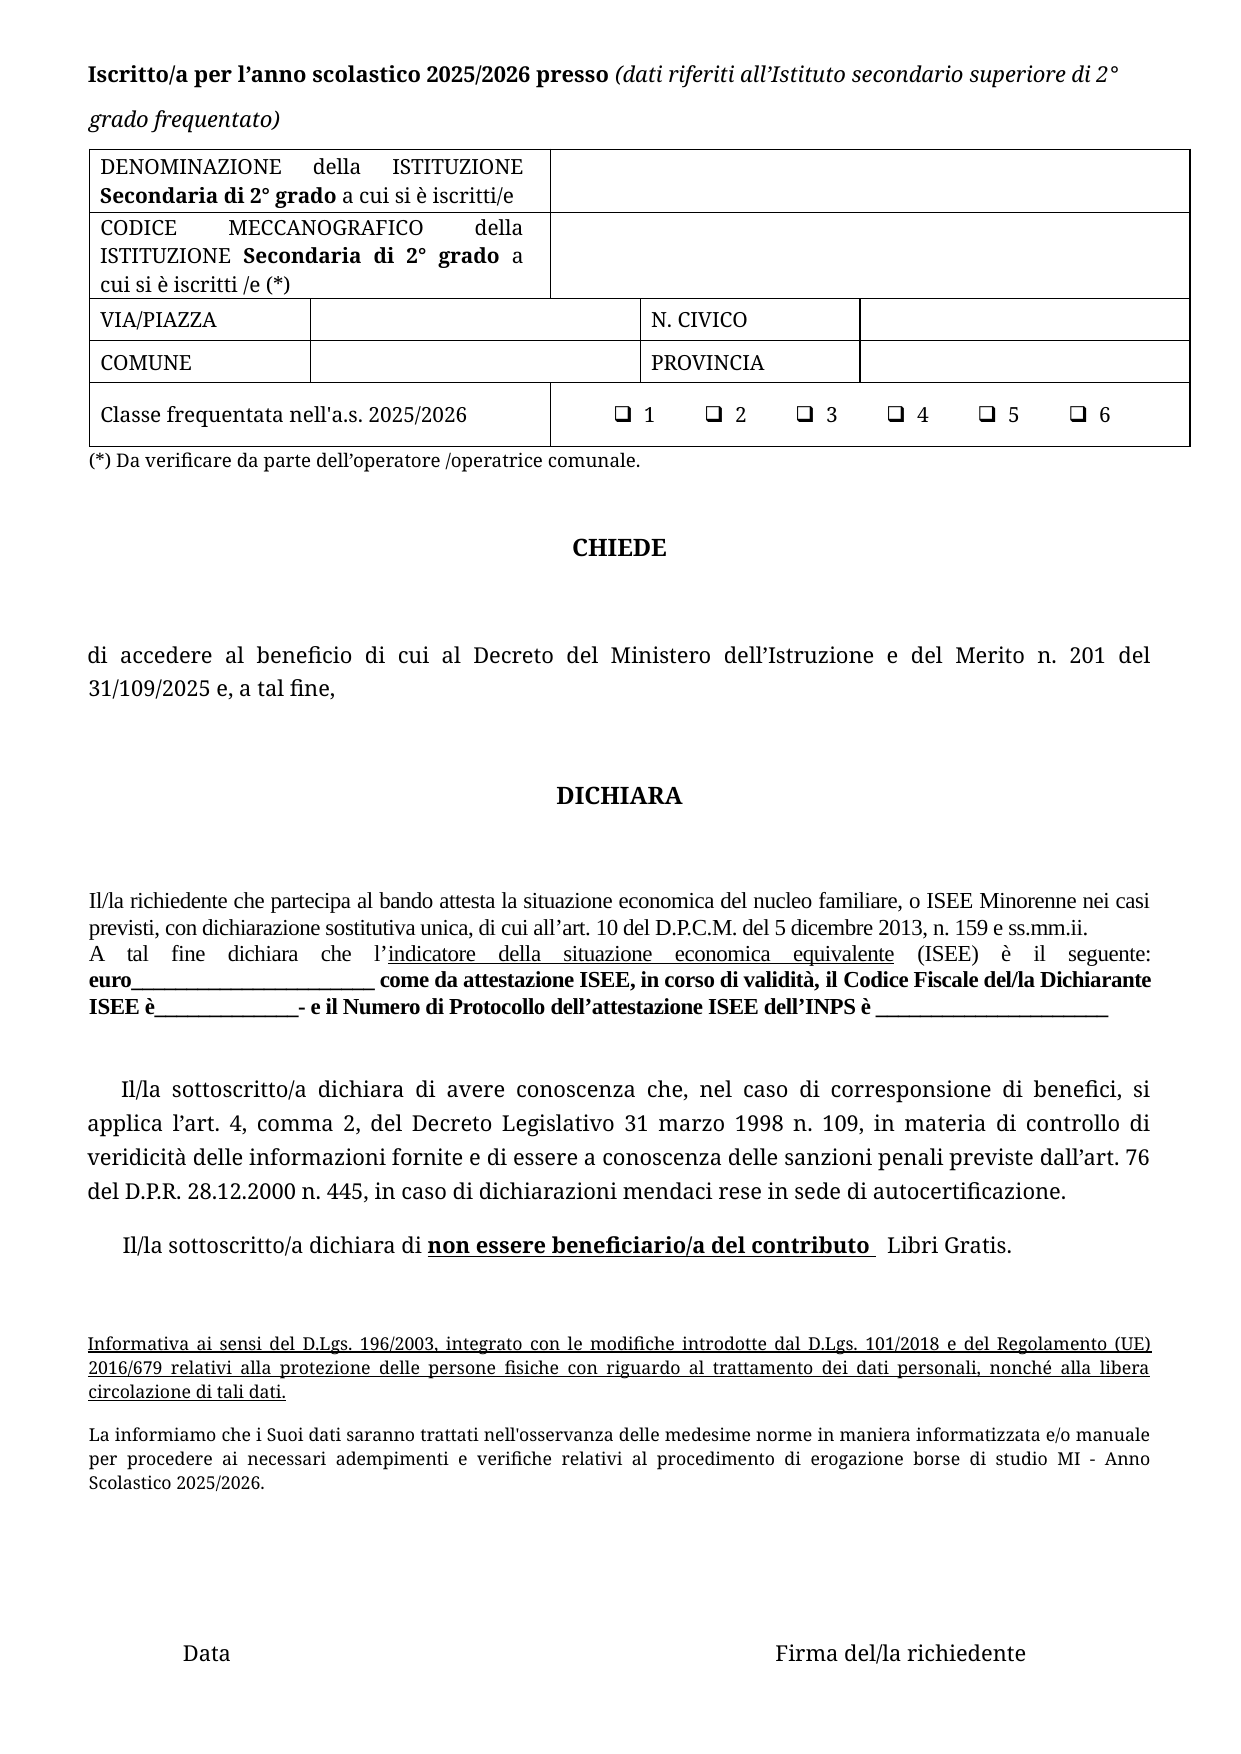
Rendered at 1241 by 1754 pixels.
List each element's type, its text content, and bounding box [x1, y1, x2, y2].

text A tal fine dichiara che l’indicatore della situazione economica equivalente (ISEE) è il seguente: euro______________________ come da attestazione ISEE, in corso di validità, il Codice Fiscale del/la Dichiarante ISEE è_____________- e il Numero di Protocollo dell’attestazione ISEE dell’INPS è _____________________ [89, 940, 1152, 1019]
table_cell CODICE MECCANOGRAFICO della ISTITUZIONE Secondaria di 2° grado a cui si è iscritti /e (*) [90, 213, 550, 298]
text CHIEDE [87, 531, 1152, 563]
table_header [551, 150, 1189, 212]
text Il/la sottoscritto/a dichiara di avere conoscenza che, nel caso di corresponsione di benefici, si applica l’art. 4, comma 2, del Decreto Legislativo 31 marzo 1998 n. 109, in materia di controllo di veridicità delle informazioni fornite e di essere a conoscenza delle sanzioni penali previste dall’art. 76 del D.P.R. 28.12.2000 n. 445, in caso di dichiarazioni mendaci rese in sede di autocertificazione. [87, 1073, 1152, 1206]
text (*) Da verificare da parte dell’operatore /operatrice comunale. [89, 447, 1152, 472]
text 2016/679 relativi alla protezione delle persone fisiche con riguardo al trattamento dei dati personali, nonché alla libera circolazione di tali dati. [87, 1352, 1152, 1403]
table_cell Classe frequentata nell'a.s. 2025/2026 [90, 383, 550, 446]
text Il/la sottoscritto/a dichiara di non essere beneficiario/a del contributo Libri Gratis. [122, 1230, 1152, 1260]
table_cell N. CIVICO [641, 299, 859, 340]
table_cell [551, 213, 1189, 298]
text Informativa ai sensi del D.Lgs. 196/2003, integrato con le modifiche introdotte dal D.Lgs. 101/2018 e del Regolamento (UE) [87, 1331, 1152, 1351]
table_cell [311, 299, 640, 340]
table_header DENOMINAZIONE della ISTITUZIONE Secondaria di 2° grado a cui si è iscritti/e [90, 150, 550, 212]
table_cell [311, 341, 640, 382]
text Iscritto/a per l’anno scolastico 2025/2026 presso (dati riferiti all’Istituto secondario superiore di 2° grado frequentato) [88, 59, 1152, 133]
table_cell COMUNE [90, 341, 310, 382]
text La informiamo che i Suoi dati saranno trattati nell'osservanza delle medesime norme in maniera informatizzata e/o manuale per procedere ai necessari adempimenti e verifiche relativi al procedimento di erogazione borse di studio MI - Anno Scolastico 2025/2026. [89, 1422, 1152, 1494]
table_cell 1 2 3 4 5 6 [551, 383, 1189, 446]
text Data Firma del/la richiedente [89, 1638, 1151, 1668]
table_cell [861, 299, 1189, 340]
text DICHIARA [87, 778, 1152, 811]
table_cell PROVINCIA [641, 341, 859, 382]
text Il/la richiedente che partecipa al bando attesta la situazione economica del nucleo familiare, o ISEE Minorenne nei casi previsti, con dichiarazione sostitutiva unica, di cui all’art. 10 del D.P.C.M. del 5 dicembre 2013, n. 159 e ss.mm.ii. [89, 887, 1152, 940]
table_cell VIA/PIAZZA [90, 299, 310, 340]
text di accedere al beneficio di cui al Decreto del Ministero dell’Istruzione e del Merito n. 201 del 31/109/2025 e, a tal fine, [87, 640, 1152, 702]
table_cell [861, 341, 1189, 382]
